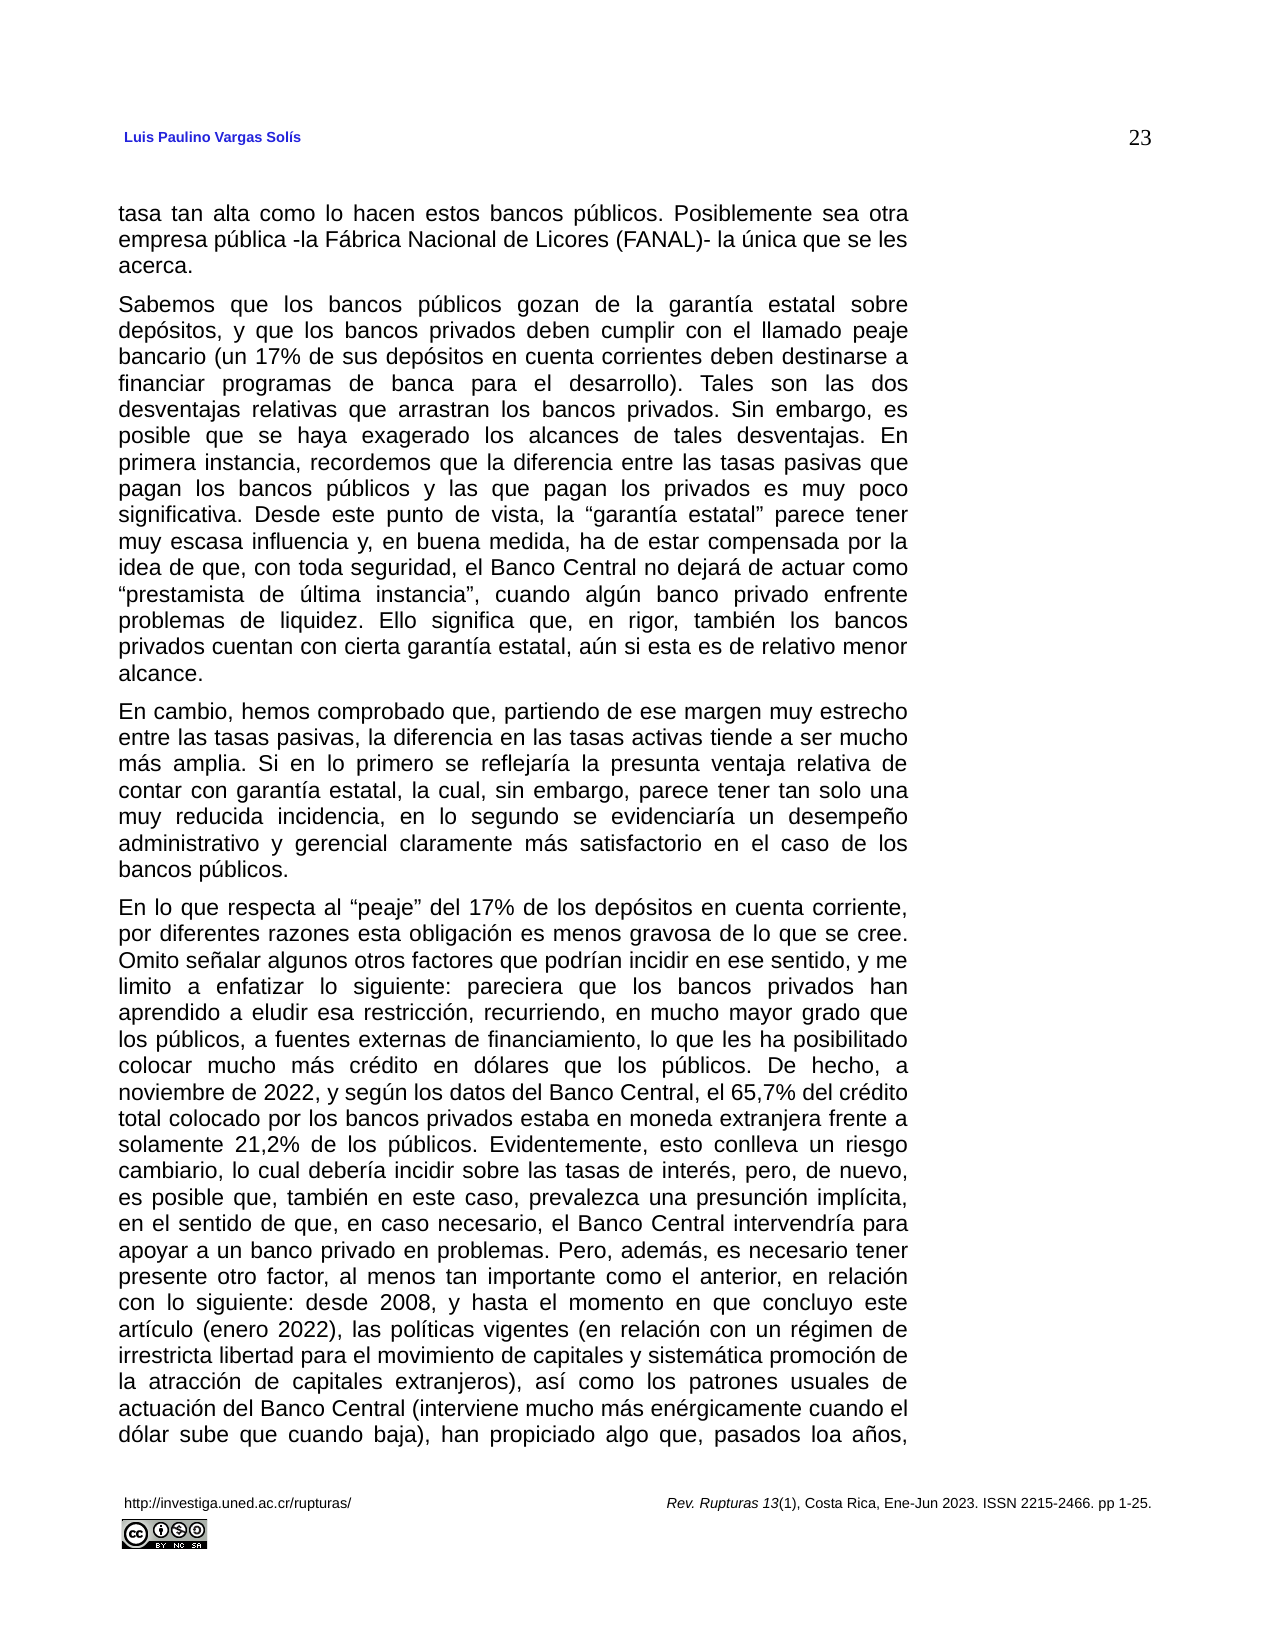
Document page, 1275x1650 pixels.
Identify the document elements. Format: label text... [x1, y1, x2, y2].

text En cambio, hemos comprobado que, partiendo de ese margen muy estrecho entre las tasas pasivas, la diferencia en las tasas activas tiende a ser mucho más amplia. Si en lo primero se reflejaría la presunta ventaja relativa de contar con garantía estatal, la cual, sin embargo, parece tener tan solo una muy reducida incidencia, en lo segundo se evidenciaría un desempeño administrativo y gerencial claramente más satisfactorio en el caso de los bancos públicos. [118, 698, 909, 882]
text Sabemos que los bancos públicos gozan de la garantía estatal sobre depósitos, y que los bancos privados deben cumplir con el llamado peaje bancario (un 17% de sus depósitos en cuenta corrientes deben destinarse a financiar programas de banca para el desarrollo). Tales son las dos desventajas relativas que arrastran los bancos privados. Sin embargo, es posible que se haya exagerado los alcances de tales desventajas. En primera instancia, recordemos que la diferencia entre las tasas pasivas que pagan los bancos públicos y las que pagan los privados es muy poco significativa. Desde este punto de vista, la “garantía estatal” parece tener muy escasa influencia y, en buena medida, ha de estar compensada por la idea de que, con toda seguridad, el Banco Central no dejará de actuar como “prestamista de última instancia”, cuando algún banco privado enfrente problemas de liquidez. Ello significa que, en rigor, también los bancos privados cuentan con cierta garantía estatal, aún si esta es de relativo menor alcance. [118, 291, 909, 686]
text tasa tan alta como lo hacen estos bancos públicos. Posiblemente sea otra empresa pública -la Fábrica Nacional de Licores (FANAL)- la única que se les acerca. [118, 200, 909, 279]
picture [121, 1519, 208, 1549]
text En lo que respecta al “peaje” del 17% de los depósitos en cuenta corriente, por diferentes razones esta obligación es menos gravosa de lo que se cree. Omito señalar algunos otros factores que podrían incidir en ese sentido, y me limito a enfatizar lo siguiente: pareciera que los bancos privados han aprendido a eludir esa restricción, recurriendo, en mucho mayor grado que los públicos, a fuentes externas de financiamiento, lo que les ha posibilitado colocar mucho más crédito en dólares que los públicos. De hecho, a noviembre de 2022, y según los datos del Banco Central, el 65,7% del crédito total colocado por los bancos privados estaba en moneda extranjera frente a solamente 21,2% de los públicos. Evidentemente, esto conlleva un riesgo cambiario, lo cual debería incidir sobre las tasas de interés, pero, de nuevo, es posible que, también en este caso, prevalezca una presunción implícita, en el sentido de que, en caso necesario, el Banco Central intervendría para apoyar a un banco privado en problemas. Pero, además, es necesario tener presente otro factor, al menos tan importante como el anterior, en relación con lo siguiente: desde 2008, y hasta el momento en que concluyo este artículo (enero 2022), las políticas vigentes (en relación con un régimen de irrestricta libertad para el movimiento de capitales y sistemática promoción de la atracción de capitales extranjeros), así como los patrones usuales de actuación del Banco Central (interviene mucho más enérgicamente cuando el dólar sube que cuando baja), han propiciado algo que, pasados loa años, [118, 894, 909, 1447]
